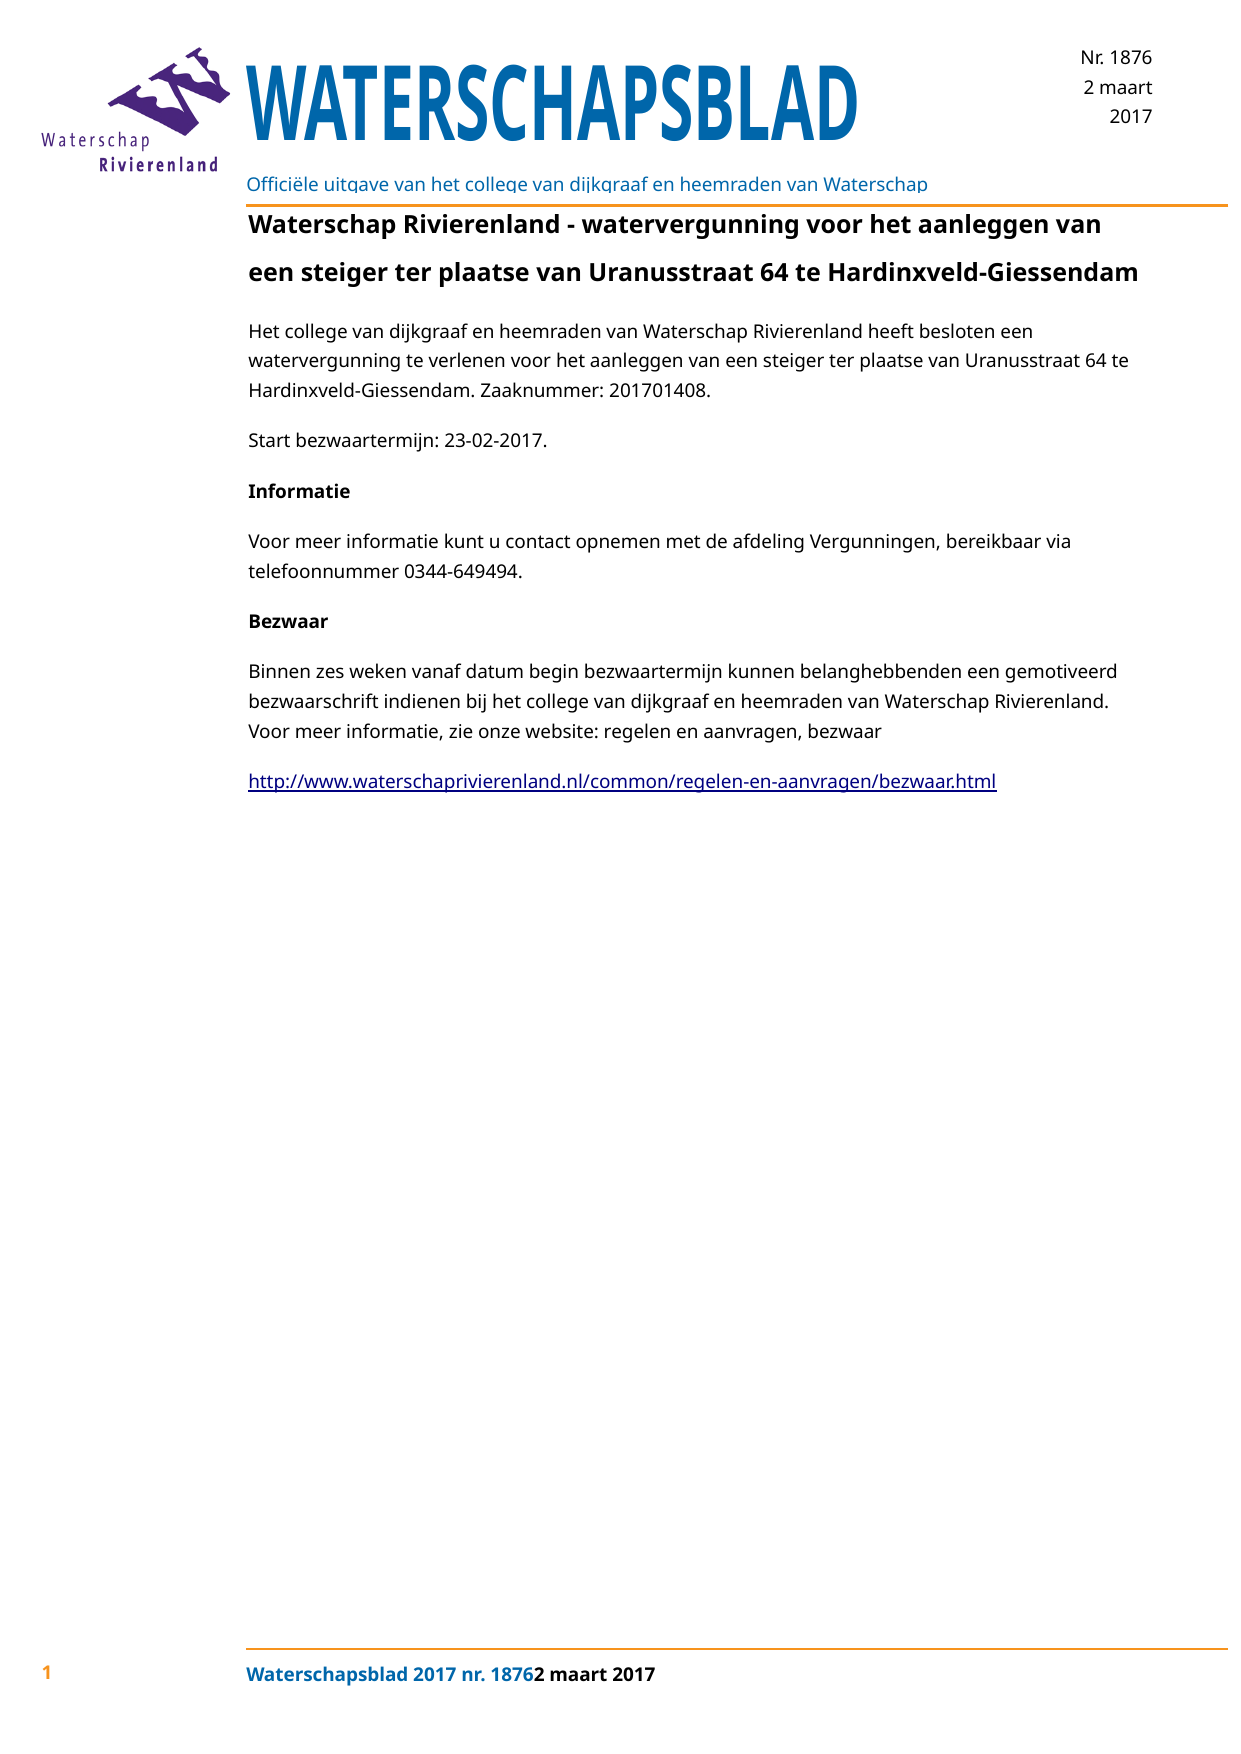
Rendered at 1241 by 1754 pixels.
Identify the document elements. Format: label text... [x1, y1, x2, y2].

text Het college van dijkgraaf en heemraden van Waterschap Rivierenland heeft besloten een watervergunning te verlenen voor het aanleggen van een steiger ter plaatse van Uranusstraat 64 te Hardinxveld-Giessendam. Zaaknummer: 201701408. [248, 318, 1152, 403]
text Informatie [248, 478, 1152, 504]
text Waterschap Rivierenland - watervergunning voor het aanleggen van een steiger ter plaatse van Uranusstraat 64 te Hardinxveld-Giessendam [248, 207, 1152, 288]
text Voor meer informatie kunt u contact opnemen met de afdeling Vergunningen, bereikbaar via telefoonnummer 0344-649494. [248, 528, 1152, 584]
text Bezwaar [248, 608, 1152, 634]
picture [41, 47, 231, 172]
text Binnen zes weken vanaf datum begin bezwaartermijn kunnen belanghebbenden een gemotiveerd bezwaarschrift indienen bij het college van dijkgraaf en heemraden van Waterschap Rivierenland. Voor meer informatie, zie onze website: regelen en aanvragen, bezwaar [248, 659, 1152, 744]
text Start bezwaartermijn: 23-02-2017. [248, 427, 1152, 453]
text http://www.waterschaprivierenland.nl/common/regelen-en-aanvragen/bezwaar.html [248, 768, 1152, 794]
